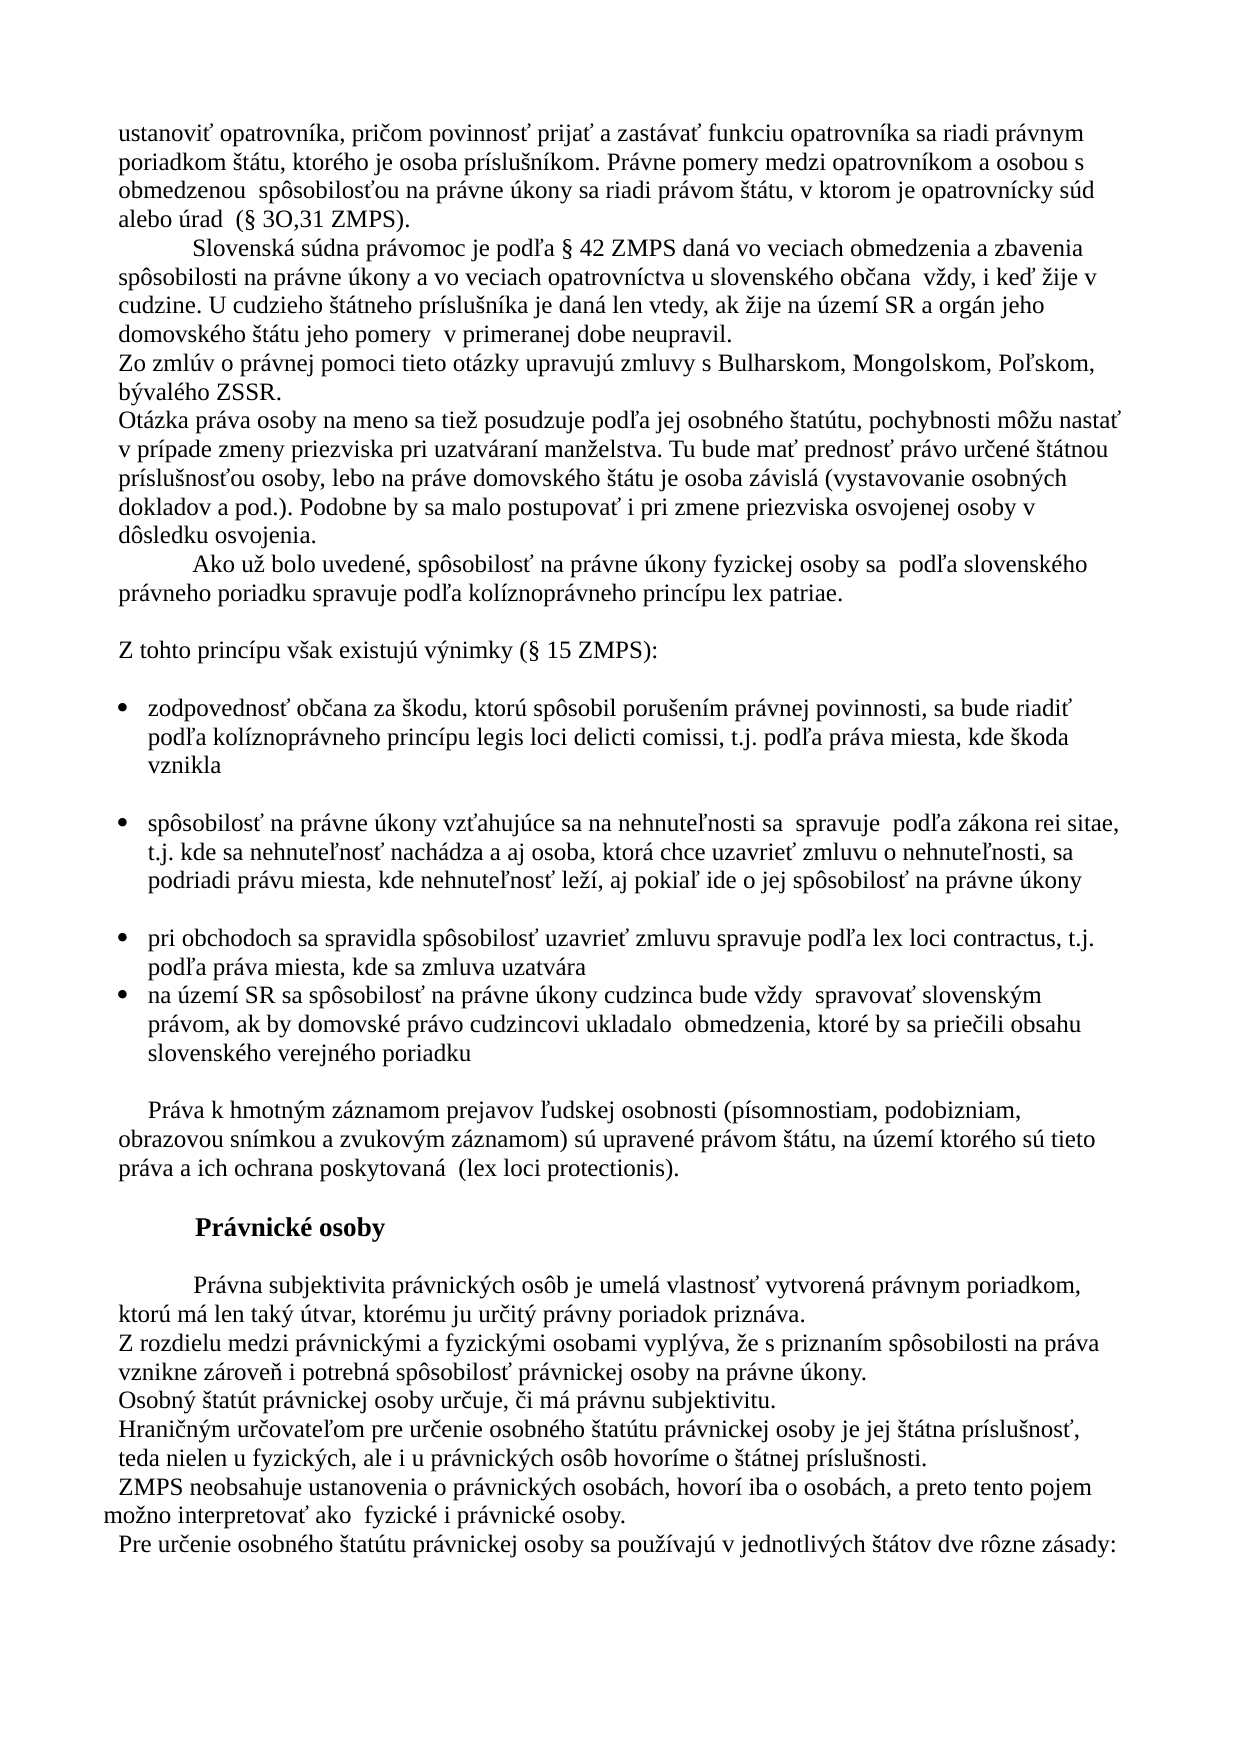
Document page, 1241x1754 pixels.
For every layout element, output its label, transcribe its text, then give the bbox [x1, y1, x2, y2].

text Práva k hmotným záznamom prejavov ľudskej osobnosti (písomnostiam, podobizniam, obrazovou snímkou a zvukovým záznamom) sú upravené právom štátu, na území ktorého sú tieto práva a ich ochrana poskytovaná (lex loci protectionis). [118, 1096, 1122, 1182]
text Pre určenie osobného štatútu právnickej osoby sa používajú v jednotlivých štátov dve rôzne zásady: [103, 1529, 1122, 1558]
text Slovenská súdna právomoc je podľa § 42 ZMPS daná vo veciach obmedzenia a zbavenia spôsobilosti na právne úkony a vo veciach opatrovníctva u slovenského občana vždy, i keď žije v cudzine. U cudzieho štátneho príslušníka je daná len vtedy, ak žije na území SR a orgán jeho domovského štátu jeho pomery v primeranej dobe neupravil. [118, 233, 1122, 348]
text Osobný štatút právnickej osoby určuje, či má právnu subjektivitu. [118, 1386, 1122, 1414]
text Z tohto princípu však existujú výnimky (§ 15 ZMPS): [118, 636, 1122, 664]
text Hraničným určovateľom pre určenie osobného štatútu právnickej osoby je jej štátna príslušnosť, teda nielen u fyzických, ale i u právnických osôb hovoríme o štátnej príslušnosti. [118, 1414, 1122, 1472]
text ZMPS neobsahuje ustanovenia o právnických osobách, hovorí iba o osobách, a preto tento pojem možno interpretovať ako fyzické i právnické osoby. [103, 1472, 1122, 1529]
subtitle Právnické osoby [195, 1211, 1122, 1242]
text Právna subjektivita právnických osôb je umelá vlastnosť vytvorená právnym poriadkom, ktorú má len taký útvar, ktorému ju určitý právny poriadok priznáva. [118, 1271, 1122, 1328]
list na území SR sa spôsobilosť na právne úkony cudzinca bude vždy spravovať slovenským právom, ak by domovské právo cudzincovi ukladalo obmedzenia, ktoré by sa priečili obsahu slovenského verejného poriadku [118, 981, 1122, 1067]
list pri obchodoch sa spravidla spôsobilosť uzavrieť zmluvu spravuje podľa lex loci contractus, t.j. podľa práva miesta, kde sa zmluva uzatvára [118, 923, 1122, 981]
text Otázka práva osoby na meno sa tiež posudzuje podľa jej osobného štatútu, pochybnosti môžu nastať v prípade zmeny priezviska pri uzatváraní manželstva. Tu bude mať prednosť právo určené štátnou príslušnosťou osoby, lebo na práve domovského štátu je osoba závislá (vystavovanie osobných dokladov a pod.). Podobne by sa malo postupovať i pri zmene priezviska osvojenej osoby v dôsledku osvojenia. [118, 406, 1122, 549]
text Zo zmlúv o právnej pomoci tieto otázky upravujú zmluvy s Bulharskom, Mongolskom, Poľskom, bývalého ZSSR. [118, 348, 1122, 406]
list zodpovednosť občana za škodu, ktorú spôsobil porušením právnej povinnosti, sa bude riadiť podľa kolíznoprávneho princípu legis loci delicti comissi, t.j. podľa práva miesta, kde škoda vznikla [118, 693, 1122, 779]
list spôsobilosť na právne úkony vzťahujúce sa na nehnuteľnosti sa spravuje podľa zákona rei sitae, t.j. kde sa nehnuteľnosť nachádza a aj osoba, ktorá chce uzavrieť zmluvu o nehnuteľnosti, sa podriadi právu miesta, kde nehnuteľnosť leží, aj pokiaľ ide o jej spôsobilosť na právne úkony [118, 808, 1122, 894]
text ustanoviť opatrovníka, pričom povinnosť prijať a zastávať funkciu opatrovníka sa riadi právnym poriadkom štátu, ktorého je osoba príslušníkom. Právne pomery medzi opatrovníkom a osobou s obmedzenou spôsobilosťou na právne úkony sa riadi právom štátu, v ktorom je opatrovnícky súd alebo úrad (§ 3O,31 ZMPS). [118, 118, 1122, 233]
text Z rozdielu medzi právnickými a fyzickými osobami vyplýva, že s priznaním spôsobilosti na práva vznikne zároveň i potrebná spôsobilosť právnickej osoby na právne úkony. [118, 1328, 1122, 1386]
text Ako už bolo uvedené, spôsobilosť na právne úkony fyzickej osoby sa podľa slovenského právneho poriadku spravuje podľa kolíznoprávneho princípu lex patriae. [118, 549, 1122, 607]
